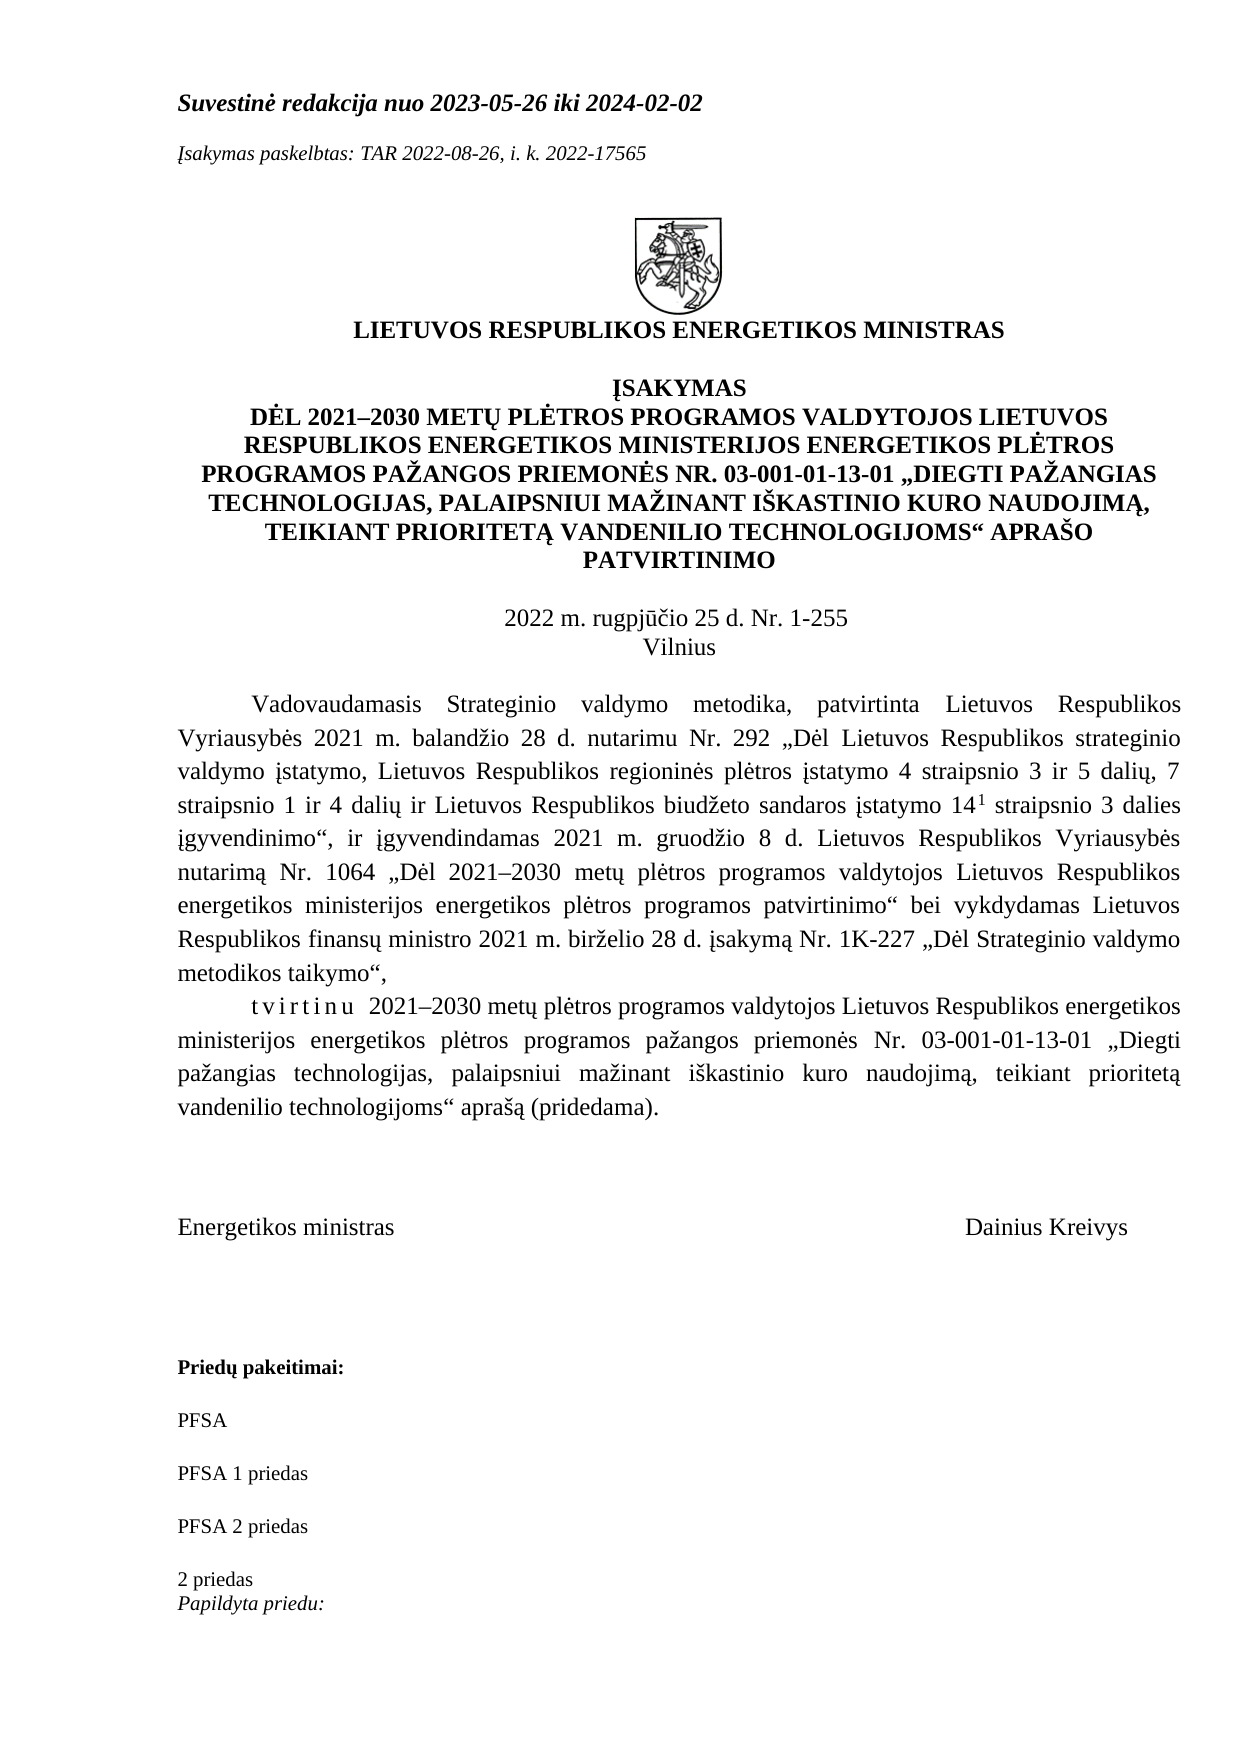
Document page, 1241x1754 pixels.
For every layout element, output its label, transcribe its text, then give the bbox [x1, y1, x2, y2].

text PFSA [177, 1408, 1181, 1432]
text 2 priedas [177, 1567, 1181, 1591]
text ĮSAKYMAS [177, 373, 1181, 402]
text 2022 m. rugpjūčio 25 d. Nr. 1-255 [177, 603, 1181, 632]
text PFSA 2 priedas [177, 1514, 1181, 1538]
text Vilnius [177, 632, 1181, 661]
text tvirtinu 2021–2030 metų plėtros programos valdytojos Lietuvos Respublikos energetikos ministerijos energetikos plėtros programos pažangos priemonės Nr. 03-001-01-13-01 „Diegti pažangias technologijas, palaipsniui mažinant iškastinio kuro naudojimą, teikiant prioritetą vandenilio technologijoms“ aprašą (pridedama). [177, 991, 1181, 1121]
text Priedų pakeitimai: [177, 1355, 1181, 1379]
text Suvestinė redakcija nuo 2023-05-26 iki 2024-02-02 [177, 88, 1181, 117]
text LIETUVOS RESPUBLIKOS ENERGETIKOS MINISTRAS [177, 316, 1181, 344]
text PFSA 1 priedas [177, 1461, 1181, 1485]
text Energetikos ministras Dainius Kreivys [177, 1212, 1211, 1240]
text Papildyta priedu: [177, 1591, 1181, 1615]
text Vadovaudamasis Strateginio valdymo metodika, patvirtinta Lietuvos Respublikos Vyriausybės 2021 m. balandžio 28 d. nutarimu Nr. 292 „Dėl Lietuvos Respublikos strateginio valdymo įstatymo, Lietuvos Respublikos regioninės plėtros įstatymo 4 straipsnio 3 ir 5 dalių, 7 straipsnio 1 ir 4 dalių ir Lietuvos Respublikos biudžeto sandaros įstatymo 141 straipsnio 3 dalies įgyvendinimo“, ir įgyvendindamas 2021 m. gruodžio 8 d. Lietuvos Respublikos Vyriausybės nutarimą Nr. 1064 „Dėl 2021–2030 metų plėtros programos valdytojos Lietuvos Respublikos energetikos ministerijos energetikos plėtros programos patvirtinimo“ bei vykdydamas Lietuvos Respublikos finansų ministro 2021 m. birželio 28 d. įsakymą Nr. 1K-227 „Dėl Strateginio valdymo metodikos taikymo“, [177, 689, 1181, 986]
text Dėl 2021–2030 metų plėtros programos valdytojos Lietuvos Respublikos energetikos ministerijos energetikos plėtros programos pažangos priemonės Nr. 03-001-01-13-01 „Diegti pažangias technologijas, palaipsniui MAŽINANT iškastinio kuro naudojimĄ, teikiant prioritetą vandenilio technologijoms“ aprašo patvirtinimo [177, 402, 1181, 574]
text Įsakymas paskelbtas: TAR 2022-08-26, i. k. 2022-17565 [177, 141, 1181, 165]
